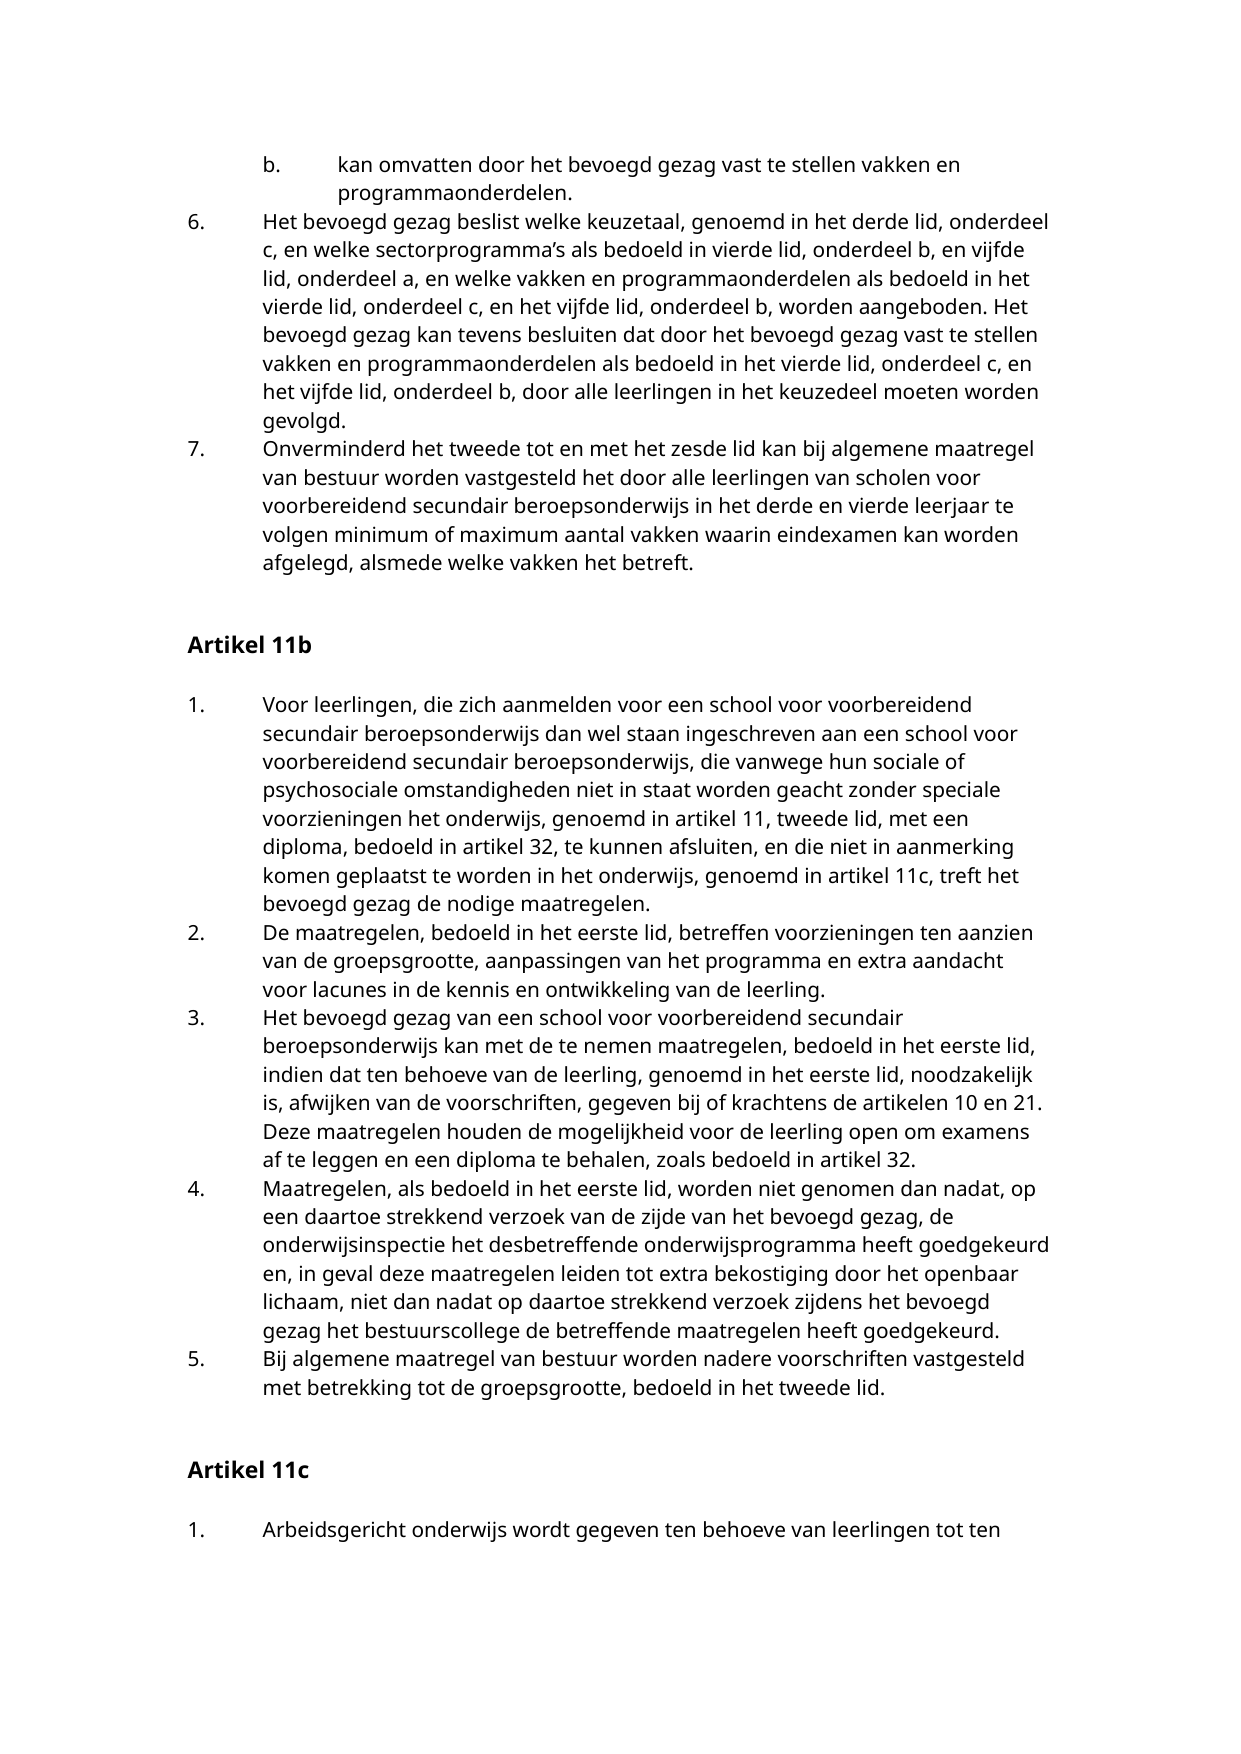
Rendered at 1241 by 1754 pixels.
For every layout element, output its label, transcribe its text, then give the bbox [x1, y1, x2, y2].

list kan omvatten door het bevoegd gezag vast te stellen vakken en programmaonderdelen. [262, 150, 1053, 207]
list Het bevoegd gezag beslist welke keuzetaal, genoemd in het derde lid, onderdeel c, en welke sectorprogramma’s als bedoeld in vierde lid, onderdeel b, en vijfde lid, onderdeel a, en welke vakken en programmaonderdelen als bedoeld in het vierde lid, onderdeel c, en het vijfde lid, onderdeel b, worden aangeboden. Het bevoegd gezag kan tevens besluiten dat door het bevoegd gezag vast te stellen vakken en programmaonderdelen als bedoeld in het vierde lid, onderdeel c, en het vijfde lid, onderdeel b, door alle leerlingen in het keuzedeel moeten worden gevolgd. [187, 207, 1053, 434]
list Bij algemene maatregel van bestuur worden nadere voorschriften vastgesteld met betrekking tot de groepsgrootte, bedoeld in het tweede lid. [187, 1344, 1053, 1401]
subtitle Artikel 11b [187, 629, 1053, 660]
list Maatregelen, als bedoeld in het eerste lid, worden niet genomen dan nadat, op een daartoe strekkend verzoek van de zijde van het bevoegd gezag, de onderwijsinspectie het desbetreffende onderwijsprogramma heeft goedgekeurd en, in geval deze maatregelen leiden tot extra bekostiging door het openbaar lichaam, niet dan nadat op daartoe strekkend verzoek zijdens het bevoegd gezag het bestuurscollege de betreffende maatregelen heeft goedgekeurd. [187, 1174, 1053, 1344]
list Arbeidsgericht onderwijs wordt gegeven ten behoeve van leerlingen tot ten [187, 1515, 1053, 1543]
subtitle Artikel 11c [187, 1454, 1053, 1485]
list Het bevoegd gezag van een school voor voorbereidend secundair beroepsonderwijs kan met de te nemen maatregelen, bedoeld in het eerste lid, indien dat ten behoeve van de leerling, genoemd in het eerste lid, noodzakelijk is, afwijken van de voorschriften, gegeven bij of krachtens de artikelen 10 en 21. Deze maatregelen houden de mogelijkheid voor de leerling open om examens af te leggen en een diploma te behalen, zoals bedoeld in artikel 32. [187, 1003, 1053, 1174]
list De maatregelen, bedoeld in het eerste lid, betreffen voorzieningen ten aanzien van de groepsgrootte, aanpassingen van het programma en extra aandacht voor lacunes in de kennis en ontwikkeling van de leerling. [187, 918, 1053, 1003]
list Onverminderd het tweede tot en met het zesde lid kan bij algemene maatregel van bestuur worden vastgesteld het door alle leerlingen van scholen voor voorbereidend secundair beroepsonderwijs in het derde en vierde leerjaar te volgen minimum of maximum aantal vakken waarin eindexamen kan worden afgelegd, alsmede welke vakken het betreft. [187, 434, 1053, 577]
list Voor leerlingen, die zich aanmelden voor een school voor voorbereidend secundair beroepsonderwijs dan wel staan ingeschreven aan een school voor voorbereidend secundair beroepsonderwijs, die vanwege hun sociale of psychosociale omstandigheden niet in staat worden geacht zonder speciale voorzieningen het onderwijs, genoemd in artikel 11, tweede lid, met een diploma, bedoeld in artikel 32, te kunnen afsluiten, en die niet in aanmerking komen geplaatst te worden in het onderwijs, genoemd in artikel 11c, treft het bevoegd gezag de nodige maatregelen. [187, 690, 1053, 918]
